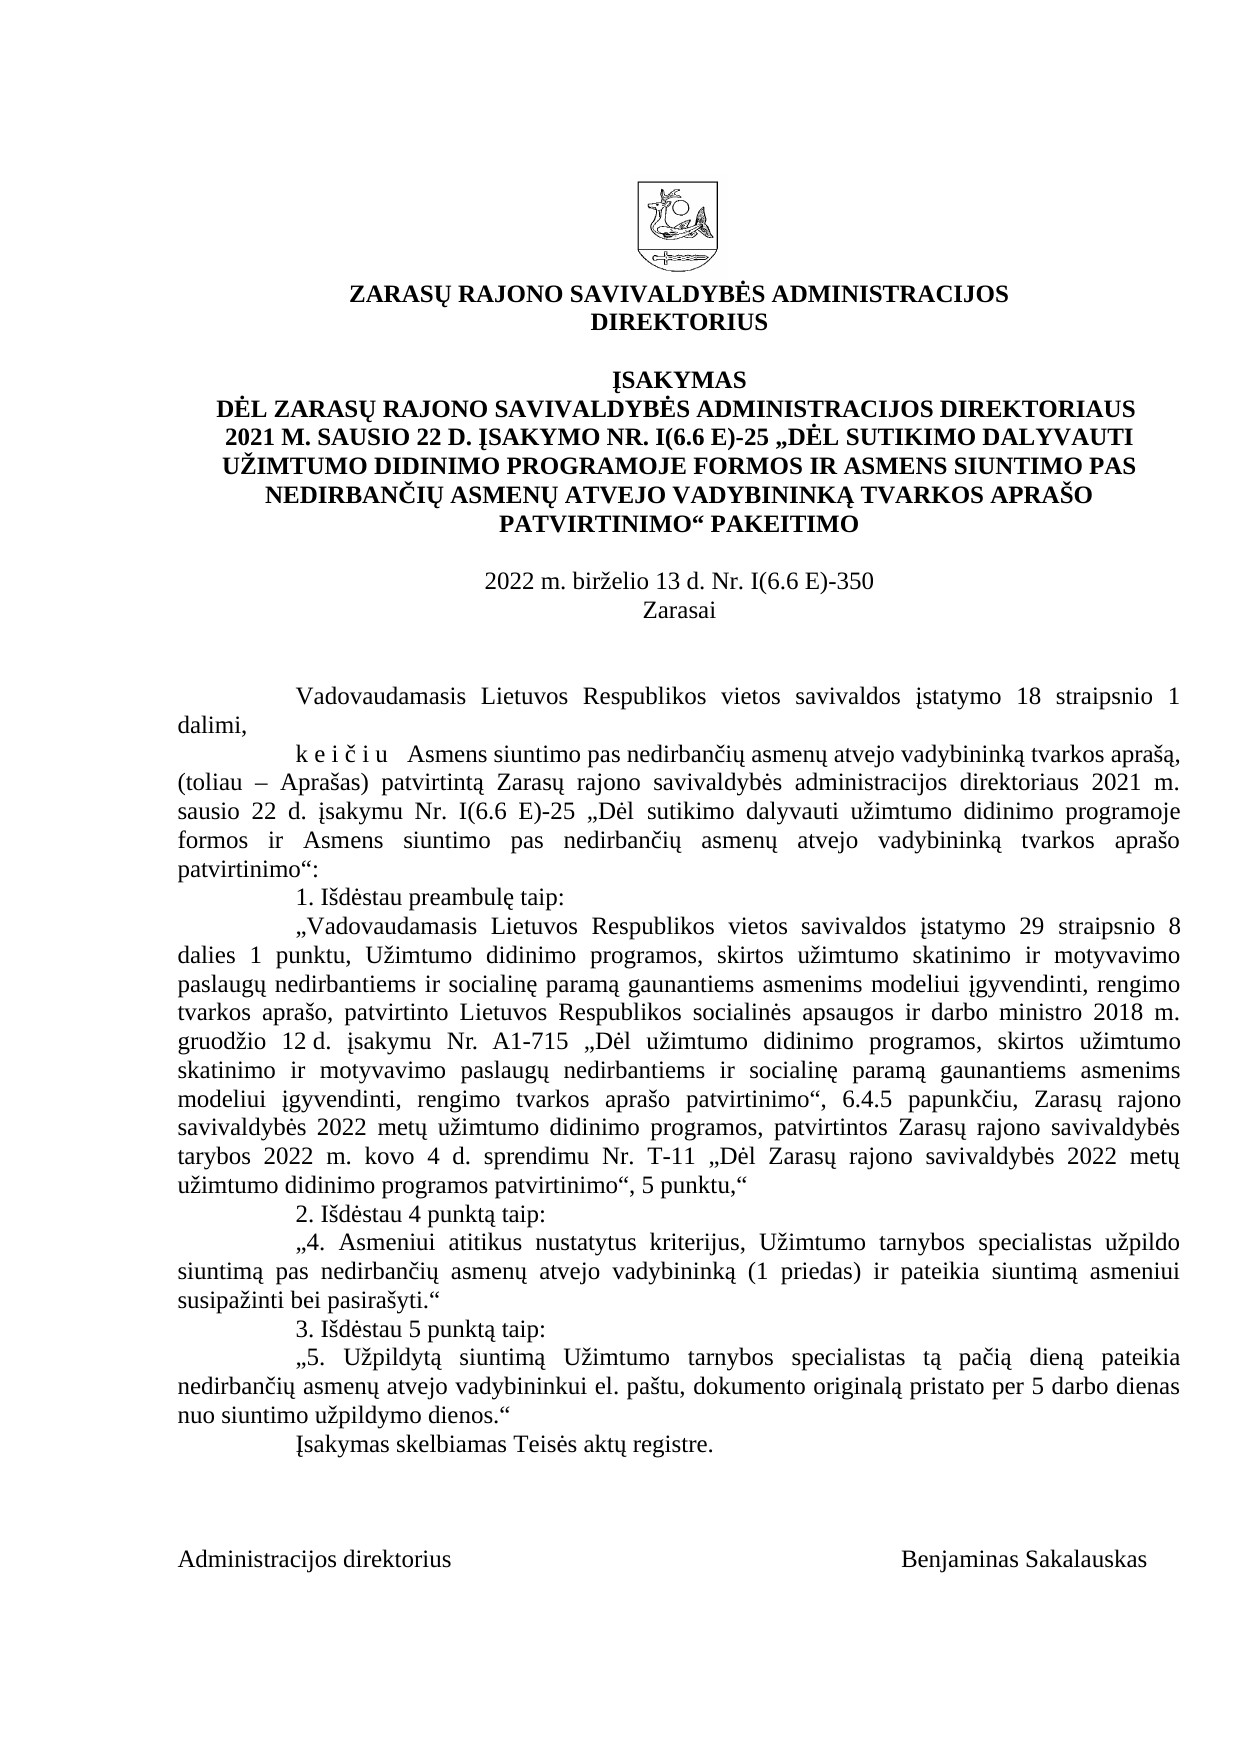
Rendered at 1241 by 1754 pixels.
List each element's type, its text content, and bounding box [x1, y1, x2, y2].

text „Vadovaudamasis Lietuvos Respublikos vietos savivaldos įstatymo 29 straipsnio 8 dalies 1 punktu, Užimtumo didinimo programos, skirtos užimtumo skatinimo ir motyvavimo paslaugų nedirbantiems ir socialinę paramą gaunantiems asmenims modeliui įgyvendinti, rengimo tvarkos aprašo, patvirtinto Lietuvos Respublikos socialinės apsaugos ir darbo ministro 2018 m. gruodžio 12 d. įsakymu Nr. A1-715 „Dėl užimtumo didinimo programos, skirtos užimtumo skatinimo ir motyvavimo paslaugų nedirbantiems ir socialinę paramą gaunantiems asmenims modeliui įgyvendinti, rengimo tvarkos aprašo patvirtinimo“, 6.4.5 papunkčiu, Zarasų rajono savivaldybės 2022 metų užimtumo didinimo programos, patvirtintos Zarasų rajono savivaldybės tarybos 2022 m. kovo 4 d. sprendimu Nr. T-11 „Dėl Zarasų rajono savivaldybės 2022 metų užimtumo didinimo programos patvirtinimo“, 5 punktu,“ [177, 911, 1181, 1199]
text „4. Asmeniui atitikus nustatytus kriterijus, Užimtumo tarnybos specialistas užpildo siuntimą pas nedirbančių asmenų atvejo vadybininką (1 priedas) ir pateikia siuntimą asmeniui susipažinti bei pasirašyti.“ [177, 1227, 1181, 1314]
text ĮSAKYMAS [177, 365, 1181, 394]
text DĖL ZARASŲ RAJONO SAVIVALDYBĖS ADMINISTRACIJOS DIREKTORIAUS [177, 394, 1181, 422]
text 2021 M. SAUSIO 22 D. ĮSAKYMO NR. I(6.6 E)-25 „DĖL SUTIKIMO DALYVAUTI UŽIMTUMO DIDINIMO PROGRAMOJE FORMOS IR ASMENS SIUNTIMO PAS NEDIRBANČIŲ ASMENŲ ATVEJO VADYBININKĄ TVARKOS APRAŠO PATVIRTINIMO“ PAKEITIMO [177, 422, 1181, 537]
text 3. Išdėstau 5 punktą taip: [177, 1314, 1181, 1342]
subtitle Zarasų rajono savivaldybės administracijos [177, 279, 1181, 307]
text Administracijos direktorius Benjaminas Sakalauskas [177, 1544, 1171, 1572]
text 1. Išdėstau preambulę taip: [177, 882, 1181, 911]
text Įsakymas skelbiamas Teisės aktų registre. [177, 1429, 1181, 1457]
text Vadovaudamasis Lietuvos Respublikos vietos savivaldos įstatymo 18 straipsnio 1 dalimi, [177, 681, 1181, 739]
text „5. Užpildytą siuntimą Užimtumo tarnybos specialistas tą pačią dieną pateikia nedirbančių asmenų atvejo vadybininkui el. paštu, dokumento originalą pristato per 5 darbo dienas nuo siuntimo užpildymo dienos.“ [177, 1342, 1181, 1429]
subtitle direktorius [177, 307, 1181, 336]
text 2022 m. birželio 13 d. Nr. I(6.6 E)-350 [177, 566, 1181, 595]
subtitle Zarasai [177, 595, 1181, 624]
text k e i č i u Asmens siuntimo pas nedirbančių asmenų atvejo vadybininką tvarkos aprašą, (toliau – Aprašas) patvirtintą Zarasų rajono savivaldybės administracijos direktoriaus 2021 m. sausio 22 d. įsakymu Nr. I(6.6 E)-25 „Dėl sutikimo dalyvauti užimtumo didinimo programoje formos ir Asmens siuntimo pas nedirbančių asmenų atvejo vadybininką tvarkos aprašo patvirtinimo“: [177, 739, 1181, 882]
text 2. Išdėstau 4 punktą taip: [177, 1199, 1181, 1227]
